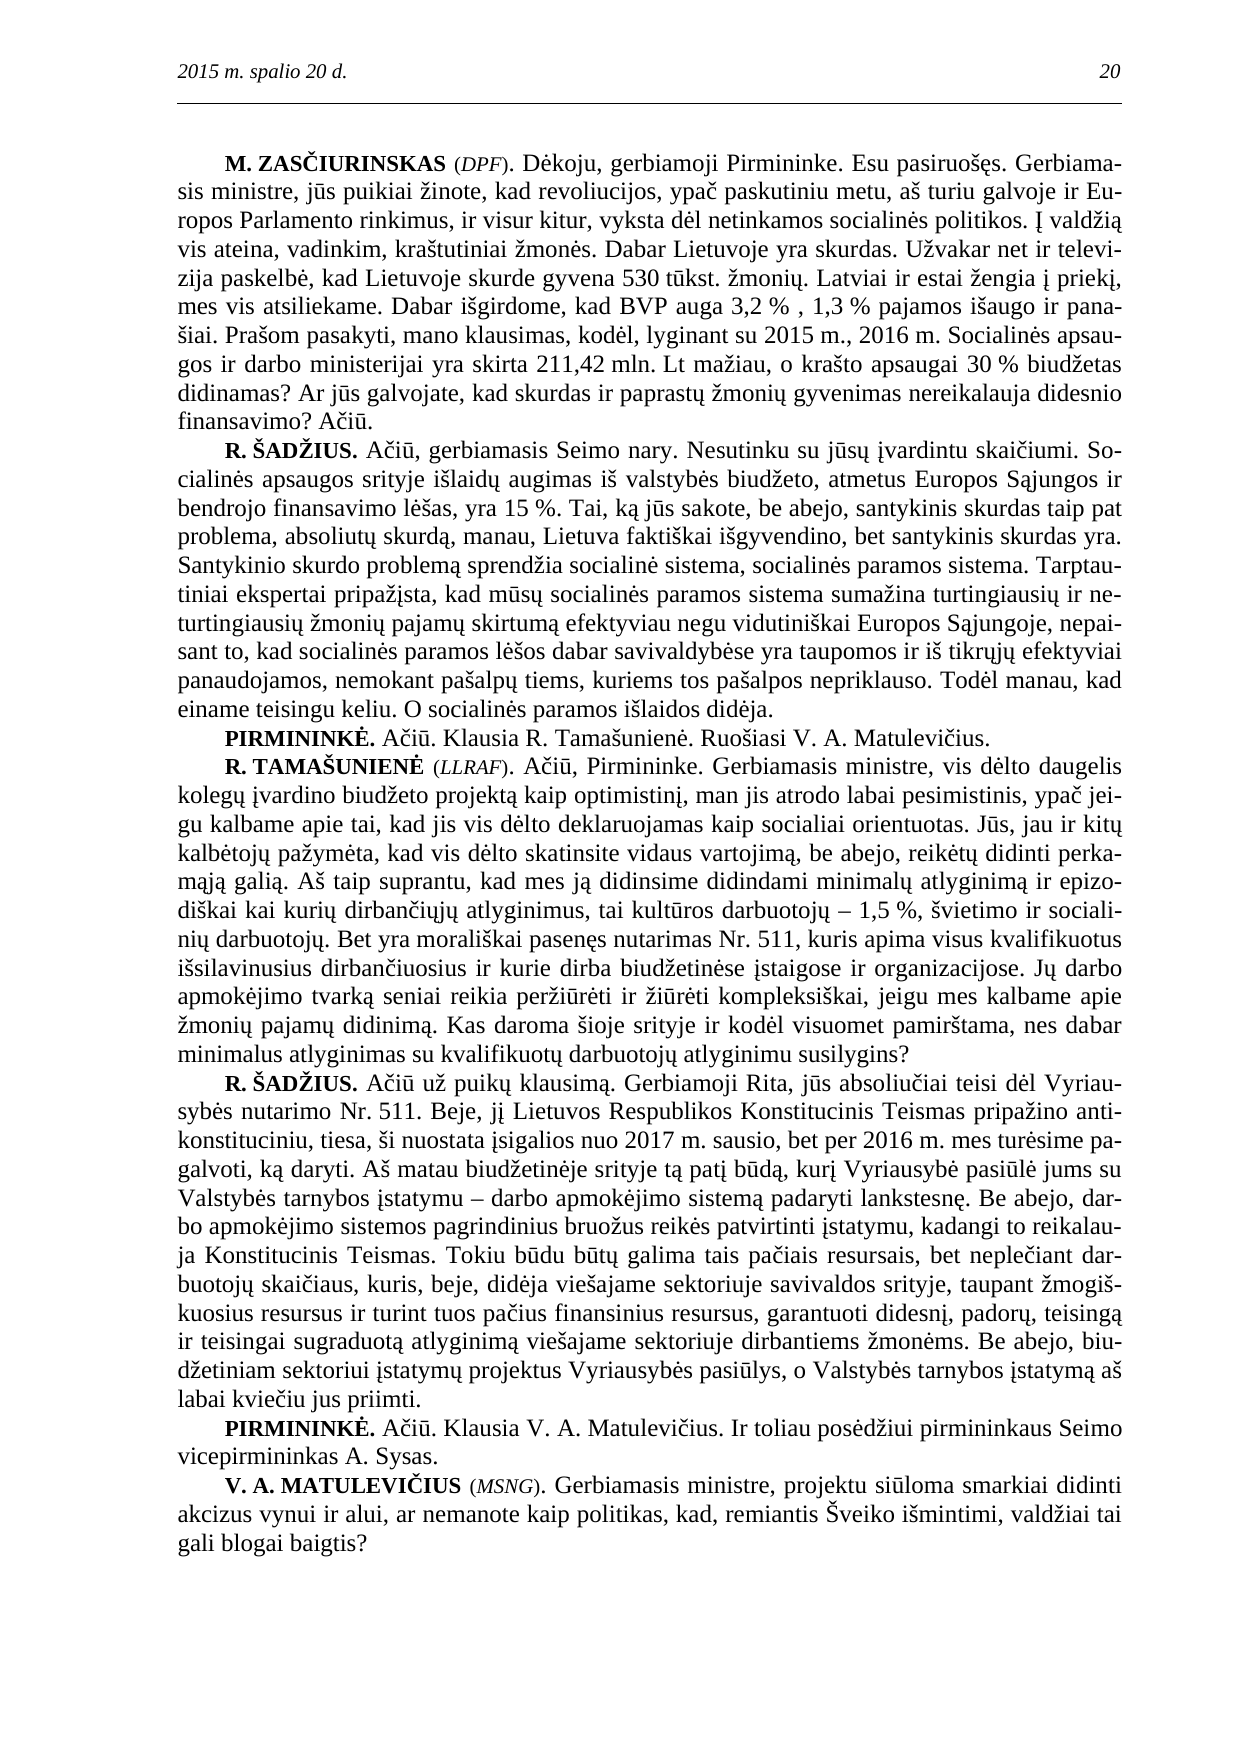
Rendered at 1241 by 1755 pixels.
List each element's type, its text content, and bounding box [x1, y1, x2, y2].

text R. TAMAŠUNIENĖ (LLRAF). Ačiū, Pir­mi­nin­ke. Ger­bia­ma­sis mi­nist­re, vis dėl­to dau­ge­lis ko­le­gų įvar­di­no biu­dže­to pro­jek­tą kaip op­ti­mis­ti­nį, man jis at­ro­do la­bai pe­si­mis­ti­nis, ypač jei­gu kal­ba­me apie tai, kad jis vis dėl­to de­kla­ruo­ja­mas kaip so­cia­liai orien­tuo­tas. Jūs, jau ir ki­tų kal­bė­to­jų pa­žy­mė­ta, kad vis dėl­to ska­tin­si­te vi­daus var­to­ji­mą, be abe­jo, rei­kė­tų di­din­ti per­ka­mą­ją ga­lią. Aš taip su­pran­tu, kad mes ją di­din­si­me di­din­da­mi mi­ni­ma­lų at­ly­gi­ni­mą ir epi­zo­diš­kai kai ku­rių dir­ban­čių­jų at­ly­gi­ni­mus, tai kul­tū­ros dar­buo­to­jų – 1,5 %, švie­ti­mo ir so­cia­li­nių dar­buo­to­jų. Bet yra mo­ra­liš­kai pa­se­nęs nu­ta­ri­mas Nr. 511, ku­ris ap­ima vi­sus kva­li­fi­kuo­tus iš­si­la­vi­nu­sius dir­ban­čiuo­sius ir ku­rie dir­ba biu­dže­ti­nė­se įstai­go­se ir or­ga­ni­za­ci­jo­se. Jų dar­bo ap­mo­kė­ji­mo tvar­ką se­niai rei­kia per­žiū­rė­ti ir žiū­rė­ti kom­plek­siš­kai, jei­gu mes kal­ba­me apie žmo­nių pa­ja­mų di­di­ni­mą. Kas da­ro­ma šio­je sri­ty­je ir ko­dėl vi­suo­met pa­mirš­ta­ma, nes da­bar mi­ni­ma­lus at­ly­gi­ni­mas su kva­li­fi­kuo­tų dar­buo­to­jų at­ly­gi­ni­mu su­si­ly­gins? [177, 751, 1122, 1068]
text M. ZASČIURINSKAS (DPF). Dė­ko­ju, ger­bia­mo­ji Pir­mi­nin­ke. Esu pa­si­ruo­šęs. Ger­bia­ma­sis mi­nist­re, jūs pui­kiai ži­no­te, kad re­vo­liu­ci­jos, ypač pas­ku­ti­niu me­tu, aš tu­riu gal­vo­je ir Eu­ro­pos Par­la­men­to rin­ki­mus, ir vi­sur ki­tur, vyks­ta dėl ne­tin­ka­mos so­cia­li­nės po­li­ti­kos. Į val­džią vis at­ei­na, va­din­kim, kraš­tu­ti­niai žmo­nės. Da­bar Lie­tu­vo­je yra skur­das. Už­va­kar net ir te­le­vi­zi­ja pa­skel­bė, kad Lie­tu­vo­je skur­de gy­ve­na 530 tūkst. žmo­nių. Lat­viai ir es­tai žen­gia į prie­kį, mes vis at­si­lie­ka­me. Da­bar iš­gir­do­me, kad BVP au­ga 3,2 % , 1,3 % pa­ja­mos iš­au­go ir pa­na­šiai. Pra­šom pa­sa­ky­ti, ma­no klau­si­mas, ko­dėl, ly­gi­nant su 2015 m., 2016 m. So­cia­li­nės ap­sau­gos ir dar­bo mi­nis­te­ri­jai yra skir­ta 211,42 mln. Lt ma­žiau, o kraš­to ap­sau­gai 30 % biu­dže­tas di­di­na­mas? Ar jūs gal­vo­ja­te, kad skur­das ir pa­pras­tų žmo­nių gy­ve­ni­mas ne­rei­ka­lau­ja di­des­nio fi­nan­sa­vi­mo? Ačiū. [177, 148, 1122, 435]
text PIRMININKĖ. Ačiū. Klau­sia R. Ta­ma­šu­nie­nė. Ruo­šia­si V. A. Ma­tu­le­vi­čius. [177, 723, 1122, 751]
text R. ŠADŽIUS. Ačiū, ger­bia­ma­sis Sei­mo na­ry. Ne­su­tin­ku su jū­sų įvar­din­tu skai­čiu­mi. So­cia­li­nės ap­sau­gos sri­ty­je iš­lai­dų au­gi­mas iš vals­ty­bės biu­dže­to, at­me­tus Eu­ro­pos Są­jun­gos ir ben­dro­jo fi­nan­sa­vi­mo lė­šas, yra 15 %. Tai, ką jūs sa­ko­te, be abe­jo, san­ty­ki­nis skur­das taip pat pro­ble­ma, ab­so­liu­tų skur­dą, ma­nau, Lie­tu­va fak­tiš­kai iš­gy­ven­di­no, bet san­ty­ki­nis skur­das yra. San­ty­ki­nio skur­do pro­ble­mą spren­džia so­cia­li­nė sis­te­ma, so­cia­li­nės pa­ra­mos sis­te­ma. Tarp­tau­ti­niai eks­per­tai pri­pa­žįs­ta, kad mū­sų so­cia­li­nės pa­ra­mos sis­te­ma su­ma­ži­na tur­tin­giau­sių ir ne­tur­tin­giau­sių žmo­nių pa­ja­mų skir­tu­mą efek­ty­viau ne­gu vi­du­ti­niš­kai Eu­ro­pos Są­jun­go­je, ne­pai­sant to, kad so­cia­li­nės pa­ra­mos lė­šos da­bar sa­vi­val­dy­bė­se yra tau­po­mos ir iš tik­rų­jų efek­ty­viai pa­nau­do­ja­mos, ne­mo­kant pa­šal­pų tiems, ku­riems tos pa­šal­pos ne­pri­klau­so. To­dėl ma­nau, kad ei­na­me tei­sin­gu ke­liu. O so­cia­li­nės pa­ra­mos iš­lai­dos di­dė­ja. [177, 435, 1122, 723]
text R. ŠADŽIUS. Ačiū už pui­kų klau­si­mą. Ger­bia­mo­ji Ri­ta, jūs ab­so­liu­čiai tei­si dėl Vy­riau­sy­bės nu­ta­ri­mo Nr. 511. Be­je, jį Lie­tu­vos Res­pub­li­kos Kon­sti­tu­ci­nis Teis­mas pri­pa­ži­no an­ti­kons­ti­tu­ci­niu, tie­sa, ši nuo­sta­ta įsi­ga­lios nuo 2017 m. sau­sio, bet per 2016 m. mes tu­rė­si­me pa­gal­vo­ti, ką da­ry­ti. Aš ma­tau biu­dže­ti­nė­je sri­ty­je tą pa­tį bū­dą, ku­rį Vy­riau­sy­bė pa­siū­lė jums su Vals­ty­bės tar­ny­bos įsta­ty­mu – dar­bo ap­mo­kė­ji­mo sis­te­mą pa­da­ry­ti lanks­tes­nę. Be abe­jo, dar­bo ap­mo­kė­ji­mo sis­te­mos pa­grin­di­nius bruo­žus rei­kės pa­tvir­tin­ti įsta­ty­mu, ka­dan­gi to rei­ka­lau­ja Kon­sti­tu­ci­nis Teis­mas. To­kiu bū­du bū­tų ga­li­ma tais pa­čiais re­sur­sais, bet ne­ple­čiant dar­buo­to­jų skai­čiaus, ku­ris, be­je, di­dė­ja vie­ša­ja­me sek­to­riu­je sa­vi­val­dos sri­ty­je, tau­pant žmo­giš­kuo­sius re­sur­sus ir tu­rint tuos pa­čius fi­nan­si­nius re­sur­sus, ga­ran­tuo­ti di­des­nį, pa­do­rų, tei­sin­gą ir tei­sin­gai su­gra­duo­tą at­ly­gi­ni­mą vie­ša­ja­me sek­to­riu­je dir­ban­tiems žmo­nėms. Be abe­jo, biu­dže­ti­niam sek­to­riui įsta­ty­mų pro­jek­tus Vy­riau­sy­bės pa­siū­lys, o Vals­ty­bės tar­ny­bos įsta­ty­mą aš la­bai kvie­čiu jus pri­im­ti. [177, 1068, 1122, 1413]
text PIRMININKĖ. Ačiū. Klau­sia V. A. Ma­tu­le­vi­čius. Ir to­liau po­sė­džiui pir­mi­nin­kaus Sei­mo vi­ce­pir­mi­nin­kas A. Sy­sas. [177, 1413, 1122, 1470]
text V. A. MATULEVIČIUS (MSNG). Ger­bia­ma­sis mi­nist­re, pro­jek­tu siū­lo­ma smar­kiai di­din­ti ak­ci­zus vy­nui ir alui, ar ne­ma­no­te kaip po­li­ti­kas, kad, re­mian­tis Švei­ko iš­min­ti­mi, val­džiai tai ga­li blo­gai baig­tis? [177, 1470, 1122, 1556]
